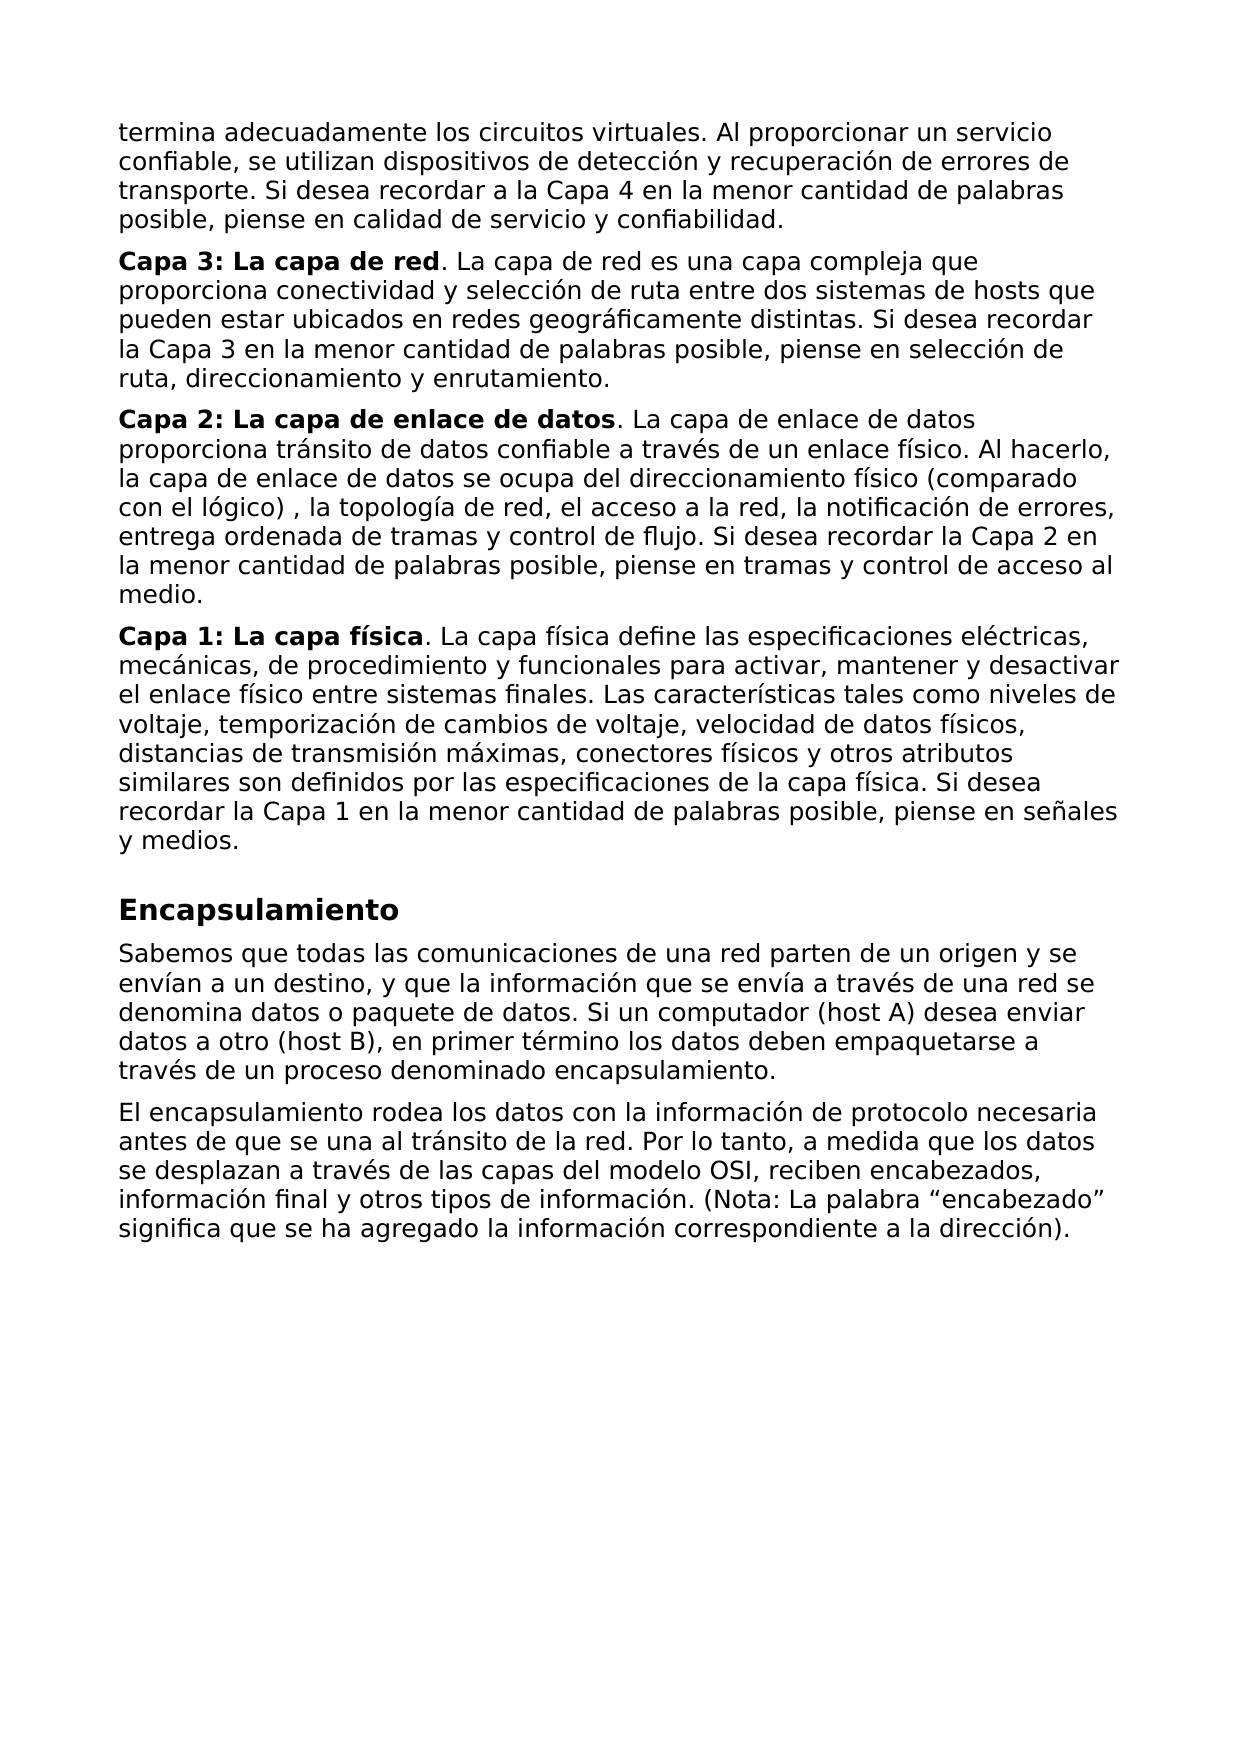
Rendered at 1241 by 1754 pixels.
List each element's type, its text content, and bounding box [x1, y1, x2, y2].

text Sabemos que todas las comunicaciones de una red parten de un origen y se envían a un destino, y que la información que se envía a través de una red se denomina datos o paquete de datos. Si un computador (host A) desea enviar datos a otro (host B), en primer término los datos deben empaquetarse a través de un proceso denominado encapsulamiento. [118, 939, 1122, 1085]
text termina adecuadamente los circuitos virtuales. Al proporcionar un servicio confiable, se utilizan dispositivos de detección y recuperación de errores de transporte. Si desea recordar a la Capa 4 en la menor cantidad de palabras posible, piense en calidad de servicio y confiabilidad. [118, 118, 1122, 235]
text Capa 2: La capa de enlace de datos. La capa de enlace de datos proporciona tránsito de datos confiable a través de un enlace físico. Al hacerlo, la capa de enlace de datos se ocupa del direccionamiento físico (comparado con el lógico) , la topología de red, el acceso a la red, la notificación de errores, entrega ordenada de tramas y control de flujo. Si desea recordar la Capa 2 en la menor cantidad de palabras posible, piense en tramas y control de acceso al medio. [118, 406, 1122, 610]
text El encapsulamiento rodea los datos con la información de protocolo necesaria antes de que se una al tránsito de la red. Por lo tanto, a medida que los datos se desplazan a través de las capas del modelo OSI, reciben encabezados, información final y otros tipos de información. (Nota: La palabra “encabezado” significa que se ha agregado la información correspondiente a la dirección). [118, 1098, 1122, 1244]
text Capa 1: La capa física. La capa física define las especificaciones eléctricas, mecánicas, de procedimiento y funcionales para activar, mantener y desactivar el enlace físico entre sistemas finales. Las características tales como niveles de voltaje, temporización de cambios de voltaje, velocidad de datos físicos, distancias de transmisión máximas, conectores físicos y otros atributos similares son definidos por las especificaciones de la capa física. Si desea recordar la Capa 1 en la menor cantidad de palabras posible, piense en señales y medios. [118, 622, 1122, 856]
subtitle Encapsulamiento [118, 893, 1122, 927]
text Capa 3: La capa de red. La capa de red es una capa compleja que proporciona conectividad y selección de ruta entre dos sistemas de hosts que pueden estar ubicados en redes geográficamente distintas. Si desea recordar la Capa 3 en la menor cantidad de palabras posible, piense en selección de ruta, direccionamiento y enrutamiento. [118, 247, 1122, 393]
